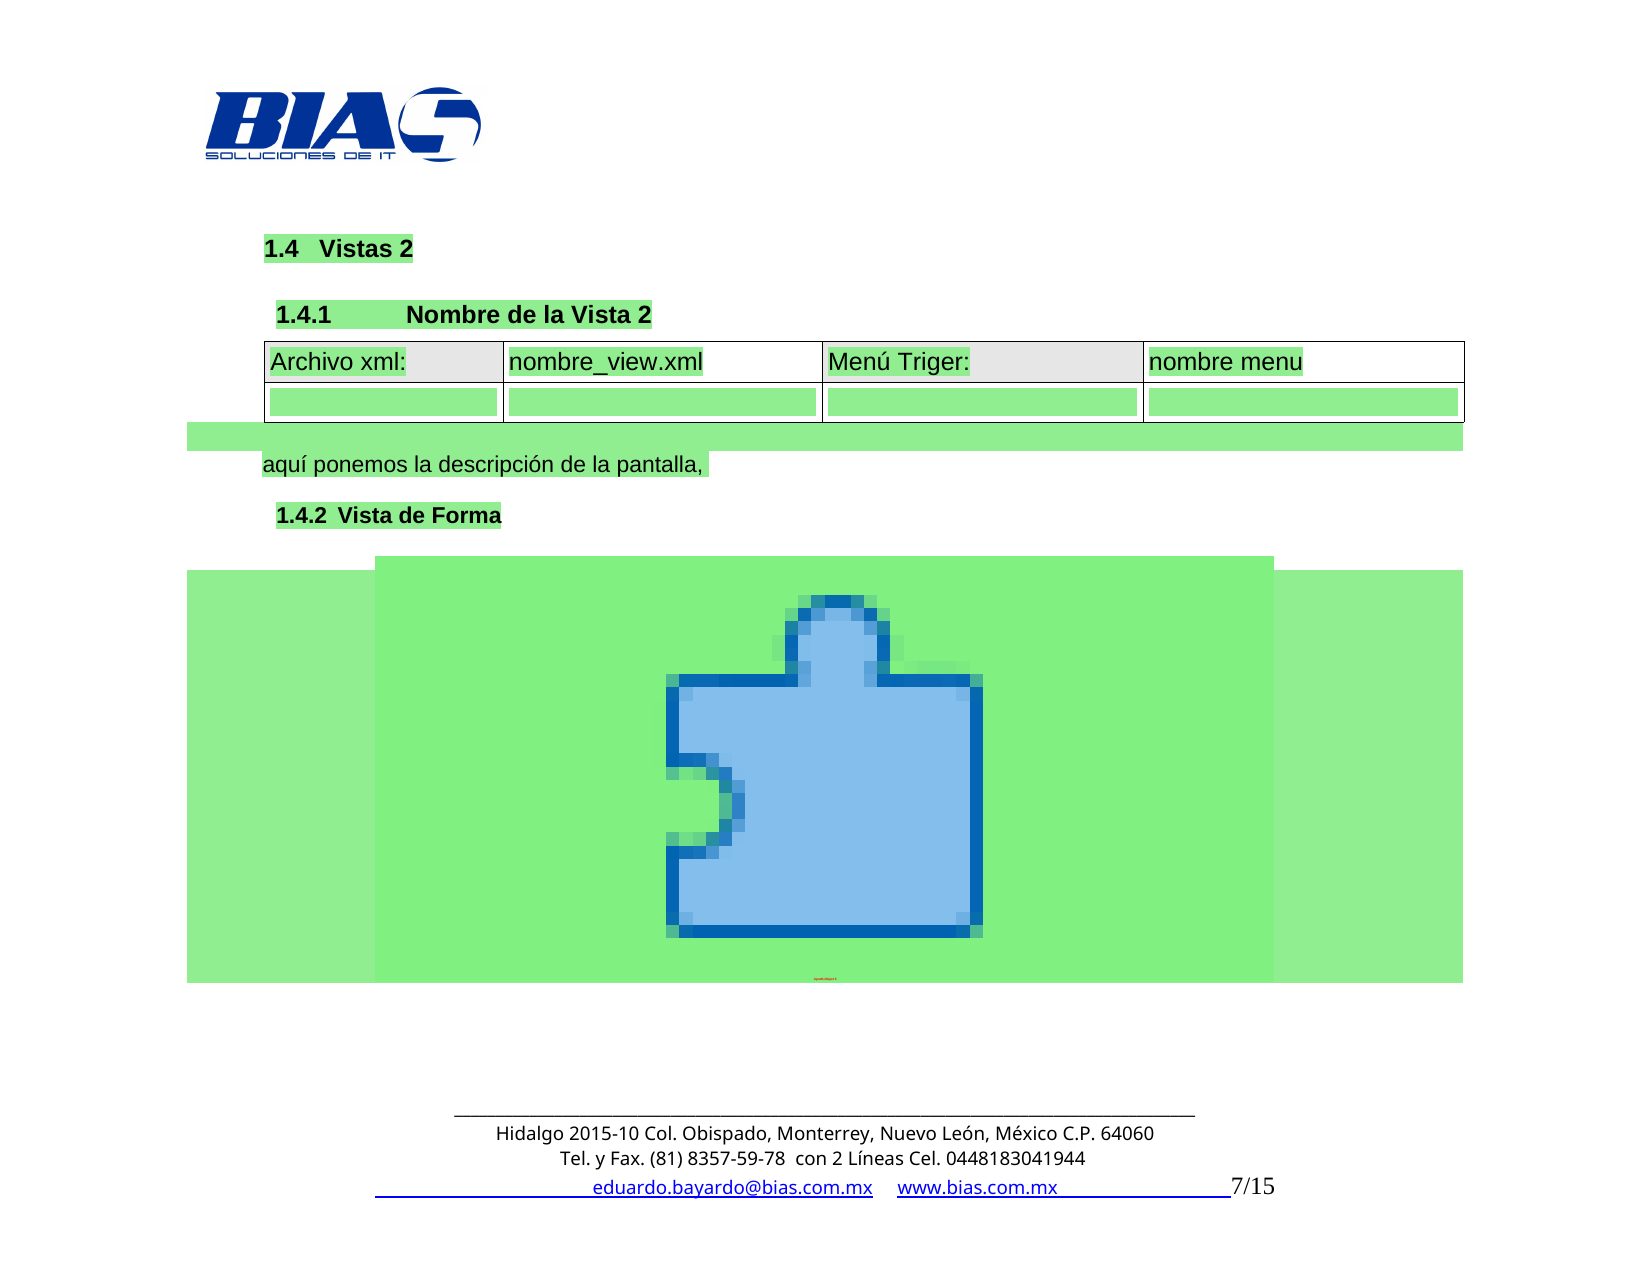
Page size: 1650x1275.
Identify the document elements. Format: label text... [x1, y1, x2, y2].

picture [203, 84, 487, 166]
subtitle Vistas 2 [244, 234, 1463, 263]
text aquí ponemos la descripción de la pantalla, [262, 451, 1463, 477]
table_header nombre_view.xml [504, 342, 822, 382]
table_cell [504, 383, 822, 422]
table_cell [823, 383, 1143, 422]
table_header Menú Triger: [823, 342, 1143, 382]
table_cell [265, 383, 503, 422]
subtitle Vista de Forma [262, 502, 1463, 529]
subtitle Nombre de la Vista 2 [256, 300, 1463, 329]
table_header nombre menu [1144, 342, 1464, 382]
table_header Archivo xml: [265, 342, 503, 382]
table_cell [1144, 383, 1464, 422]
